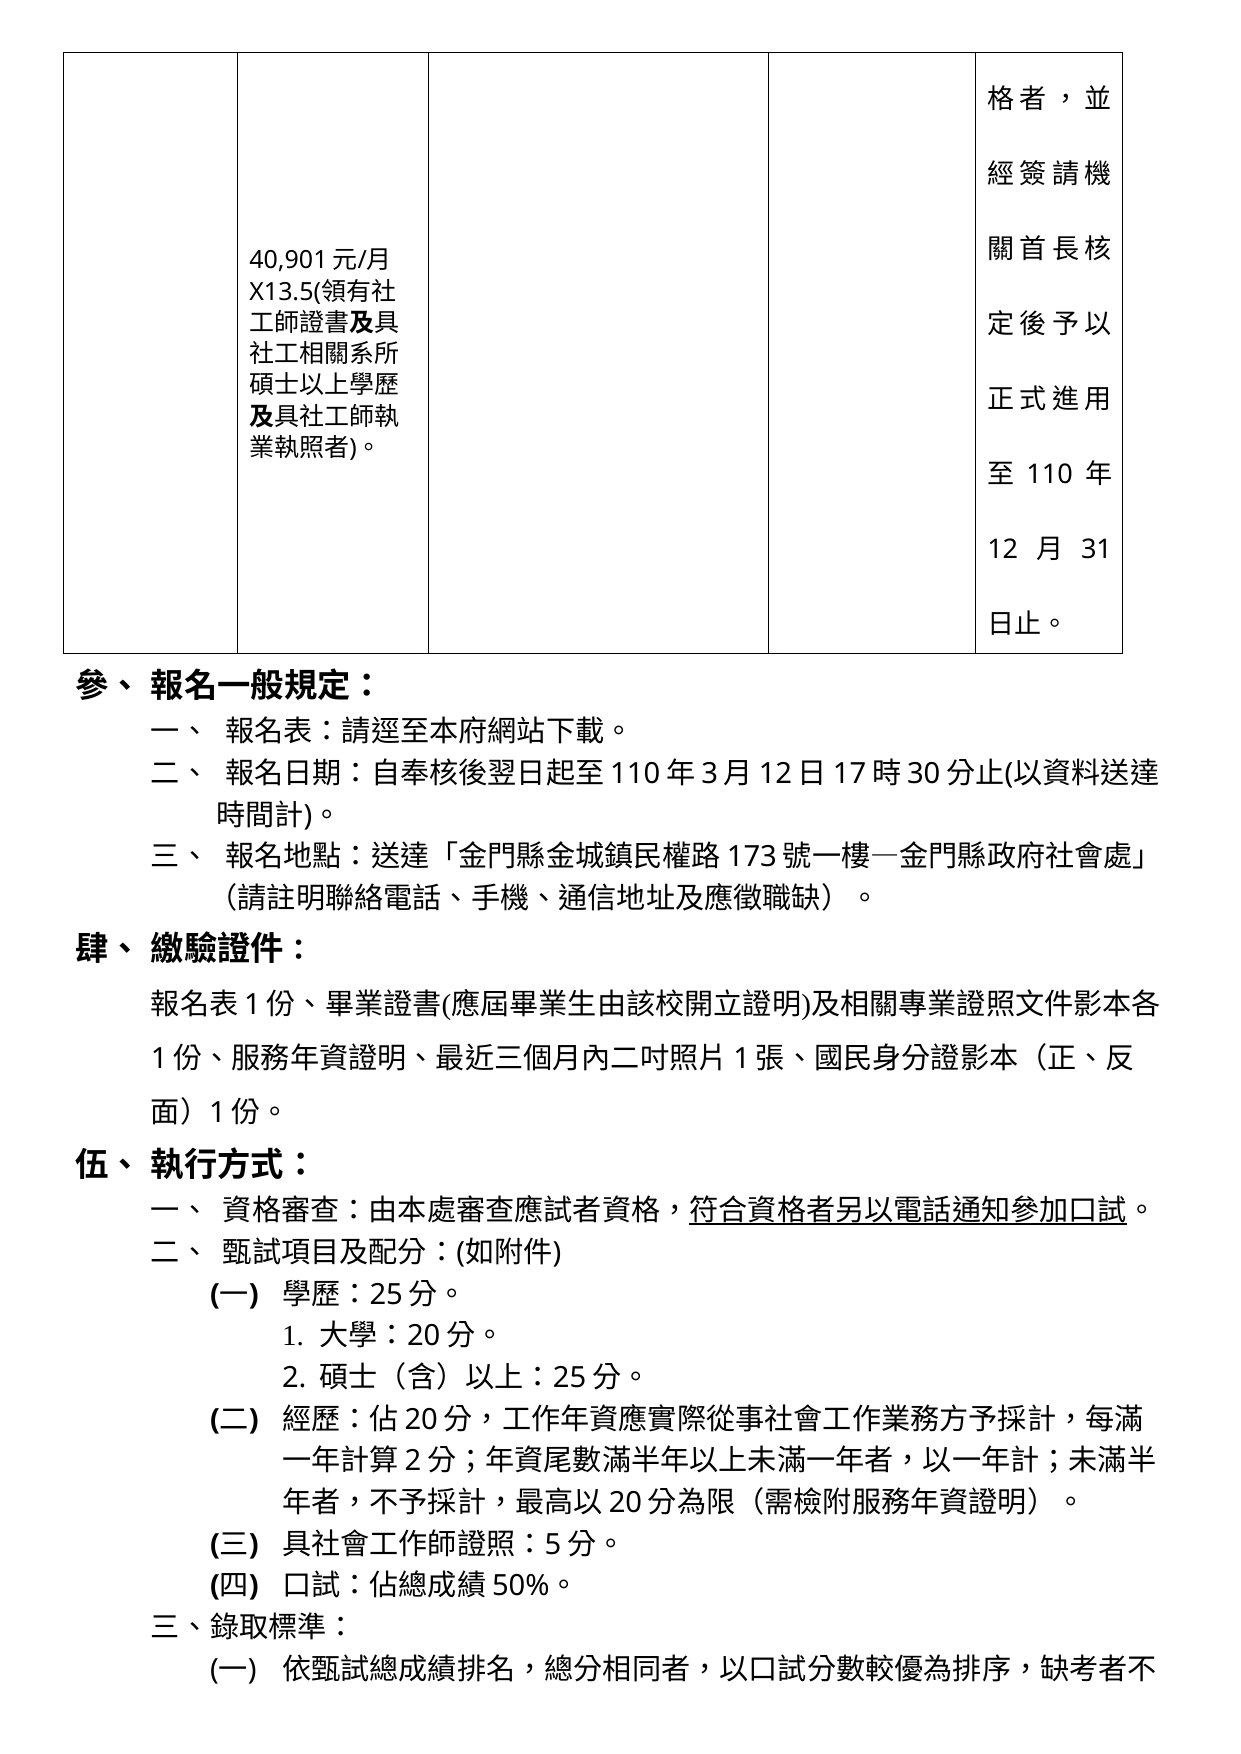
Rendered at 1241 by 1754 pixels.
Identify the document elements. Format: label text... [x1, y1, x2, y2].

list 大學：20分。 [282, 1312, 1165, 1354]
list 錄取標準： [151, 1604, 1165, 1646]
list 經歷：佔20分，工作年資應實際從事社會工作業務方予採計，每滿一年計算2分；年資尾數滿半年以上未滿一年者，以一年計；未滿半年者，不予採計，最高以20分為限（需檢附服務年資證明）。 [210, 1396, 1165, 1521]
table_cell [429, 53, 768, 653]
list 資格審查：由本處審查應試者資格，符合資格者另以電話通知參加口試。 [151, 1187, 1165, 1229]
list 執行方式： [75, 1133, 1165, 1187]
list 報名一般規定： [75, 654, 1165, 708]
table_cell [769, 53, 975, 653]
table_cell [64, 53, 237, 653]
list 口試：佔總成績50%。 [210, 1562, 1165, 1604]
list 甄試項目及配分：(如附件) [151, 1229, 1165, 1271]
table_cell 格者，並經簽請機關首長核定後予以正式進用至110年12月31日止。 [976, 53, 1122, 653]
list 報名日期：自奉核後翌日起至110年3月12日17時30分止(以資料送達 [151, 750, 1165, 792]
list 繳驗證件： [75, 917, 1165, 971]
list 時間計)。 [201, 792, 1165, 833]
list （請註明聯絡電話、手機、通信地址及應徵職缺）。 [201, 875, 1165, 917]
list 學歷：25分。 [210, 1271, 1165, 1312]
list 報名地點：送達「金門縣金城鎮民權路173號一樓—金門縣政府社會處」 [151, 833, 1165, 875]
table_cell 40,901元/月X13.5(領有社工師證書及具社工相關系所碩士以上學歷及具社工師執業執照者)。 [238, 53, 428, 653]
list 報名表：請逕至本府網站下載。 [151, 708, 1165, 750]
text 報名表1份、畢業證書(應屆畢業生由該校開立證明)及相關專業證照文件影本各1份、服務年資證明、最近三個月內二吋照片1張、國民身分證影本（正、反面）1份。 [151, 971, 1165, 1133]
list 依甄試總成績排名，總分相同者，以口試分數較優為排序，缺考者不 [210, 1646, 1165, 1687]
list 具社會工作師證照：5分。 [210, 1521, 1165, 1562]
list 碩士（含）以上：25分。 [282, 1354, 1165, 1396]
